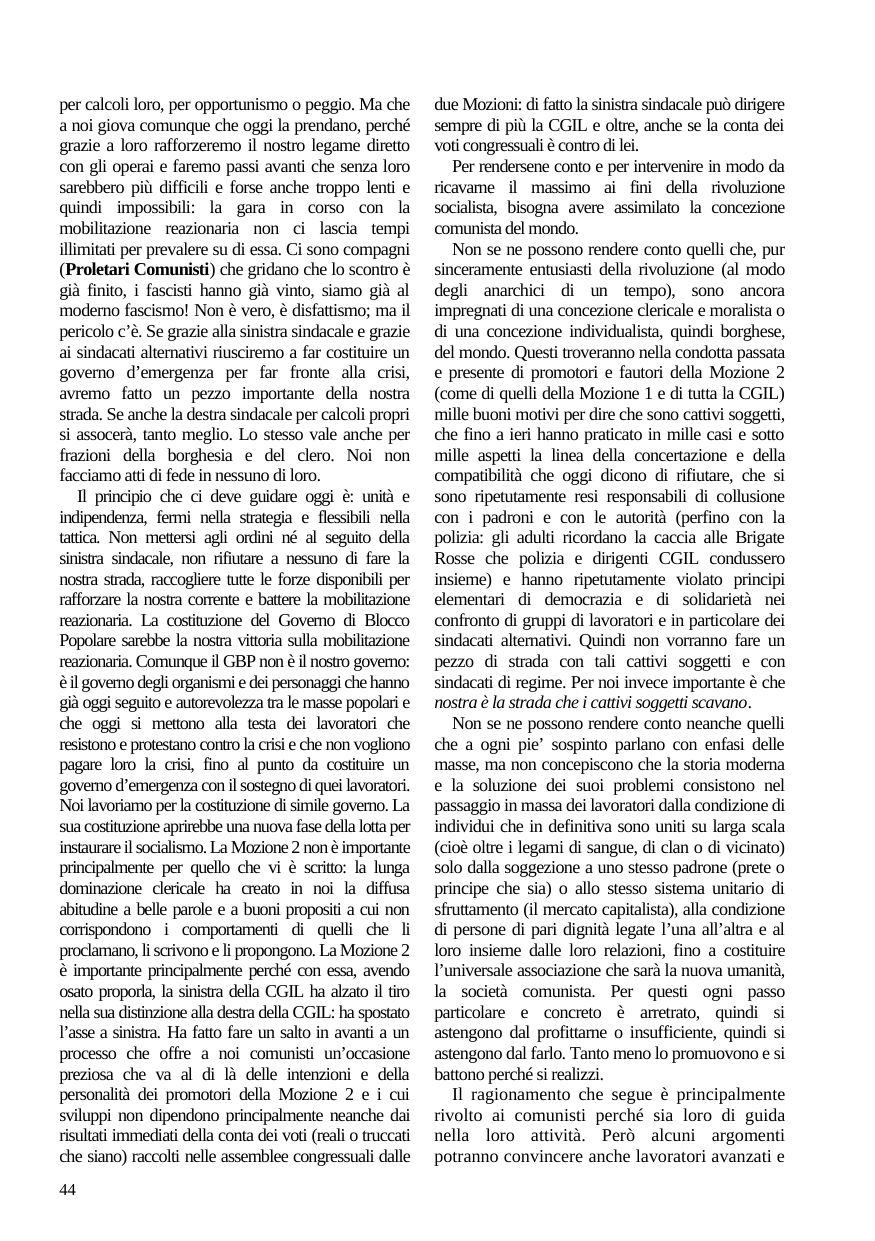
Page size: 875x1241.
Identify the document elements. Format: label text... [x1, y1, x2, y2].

text Il principio che ci deve guidare oggi è: unità e indipendenza, fermi nella strategia e flessibili nella tattica. Non mettersi agli ordini né al seguito della sinistra sindacale, non rifiutare a nessuno di fare la nostra strada, raccogliere tutte le forze disponibili per rafforzare la nostra corrente e battere la mobilitazione reazionaria. La costituzione del Governo di Blocco Popolare sarebbe la nostra vittoria sulla mobilitazione reazionaria. Comunque il GBP non è il nostro governo: è il governo degli organismi e dei personaggi che hanno già oggi seguito e autorevolezza tra le masse popolari e che oggi si mettono alla testa dei lavoratori che resistono e protestano contro la crisi e che non vogliono pagare loro la crisi, fino al punto da costituire un governo d’emergenza con il sostegno di quei lavoratori. Noi lavoriamo per la costituzione di simile governo. La sua costituzione aprirebbe una nuova fase della lotta per instaurare il socialismo. La Mozione 2 non è importante principalmente per quello che vi è scritto: la lunga dominazione clericale ha creato in noi la diffusa abitudine a belle parole e a buoni propositi a cui non corrispondono i comportamenti di quelli che li proclamano, li scrivono e li propongono. La Mozione 2 è importante principalmente perché con essa, avendo osato proporla, la sinistra della CGIL ha alzato il tiro nella sua distinzione alla destra della CGIL: ha spostato l’asse a sinistra. Ha fatto fare un salto in avanti a un processo che offre a noi comunisti un’occasione preziosa che va al di là delle intenzioni e della personalità dei promotori della Mozione 2 e i cui sviluppi non dipendono principalmente neanche dai risultati immediati della conta dei voti (reali o truccati che siano) raccolti nelle assemblee congressuali dalle [59, 486, 411, 1166]
text Il ragionamento che segue è principalmente rivolto ai comunisti perché sia loro di guida nella loro attività. Però alcuni argomenti potranno convincere anche lavoratori avanzati e [434, 1084, 786, 1166]
text Non se ne possono rendere conto neanche quelli che a ogni pie’ sospinto parlano con enfasi delle masse, ma non concepiscono che la storia moderna e la soluzione dei suoi problemi consistono nel passaggio in massa dei lavoratori dalla condizione di individui che in definitiva sono uniti su larga scala (cioè oltre i legami di sangue, di clan o di vicinato) solo dalla soggezione a uno stesso padrone (prete o principe che sia) o allo stesso sistema unitario di sfruttamento (il mercato capitalista), alla condizione di persone di pari dignità legate l’una all’altra e al loro insieme dalle loro relazioni, fino a costituire l’universale associazione che sarà la nuova umanità, la società comunista. Per questi ogni passo particolare e concreto è arretrato, quindi si astengono dal profittarne o insufficiente, quindi si astengono dal farlo. Tanto meno lo promuovono e si battono perché si realizzi. [434, 713, 786, 1084]
text Per rendersene conto e per intervenire in modo da ricavarne il massimo ai fini della rivoluzione socialista, bisogna avere assimilato la concezione comunista del mondo. [434, 156, 786, 238]
text Non se ne possono rendere conto quelli che, pur sinceramente entusiasti della rivoluzione (al modo degli anarchici di un tempo), sono ancora impregnati di una concezione clericale e moralista o di una concezione individualista, quindi borghese, del mondo. Questi troveranno nella condotta passata e presente di promotori e fautori della Mozione 2 (come di quelli della Mozione 1 e di tutta la CGIL) mille buoni motivi per dire che sono cattivi soggetti, che fino a ieri hanno praticato in mille casi e sotto mille aspetti la linea della concertazione e della compatibilità che oggi dicono di rifiutare, che si sono ripetutamente resi responsabili di collusione con i padroni e con le autorità (perfino con la polizia: gli adulti ricordano la caccia alle Brigate Rosse che polizia e dirigenti CGIL condussero insieme) e hanno ripetutamente violato principi elementari di democrazia e di solidarietà nei confronto di gruppi di lavoratori e in particolare dei sindacati alternativi. Quindi non vorranno fare un pezzo di strada con tali cattivi soggetti e con sindacati di regime. Per noi invece importante è che nostra è la strada che i cattivi soggetti scavano. [434, 239, 786, 713]
text per calcoli loro, per opportunismo o peggio. Ma che a noi giova comunque che oggi la prendano, perché grazie a loro rafforzeremo il nostro legame diretto con gli operai e faremo passi avanti che senza loro sarebbero più difficili e forse anche troppo lenti e quindi impossibili: la gara in corso con la mobilitazione reazionaria non ci lascia tempi illimitati per prevalere su di essa. Ci sono compagni (Proletari Comunisti) che gridano che lo scontro è già finito, i fascisti hanno già vinto, siamo già al moderno fascismo! Non è vero, è disfattismo; ma il pericolo c’è. Se grazie alla sinistra sindacale e grazie ai sindacati alternativi riusciremo a far costituire un governo d’emergenza per far fronte alla crisi, avremo fatto un pezzo importante della nostra strada. Se anche la destra sindacale per calcoli propri si assocerà, tanto meglio. Lo stesso vale anche per frazioni della borghesia e del clero. Noi non facciamo atti di fede in nessuno di loro. [59, 94, 411, 486]
text due Mozioni: di fatto la sinistra sindacale può dirigere sempre di più la CGIL e oltre, anche se la conta dei voti congressuali è contro di lei. [434, 94, 786, 156]
